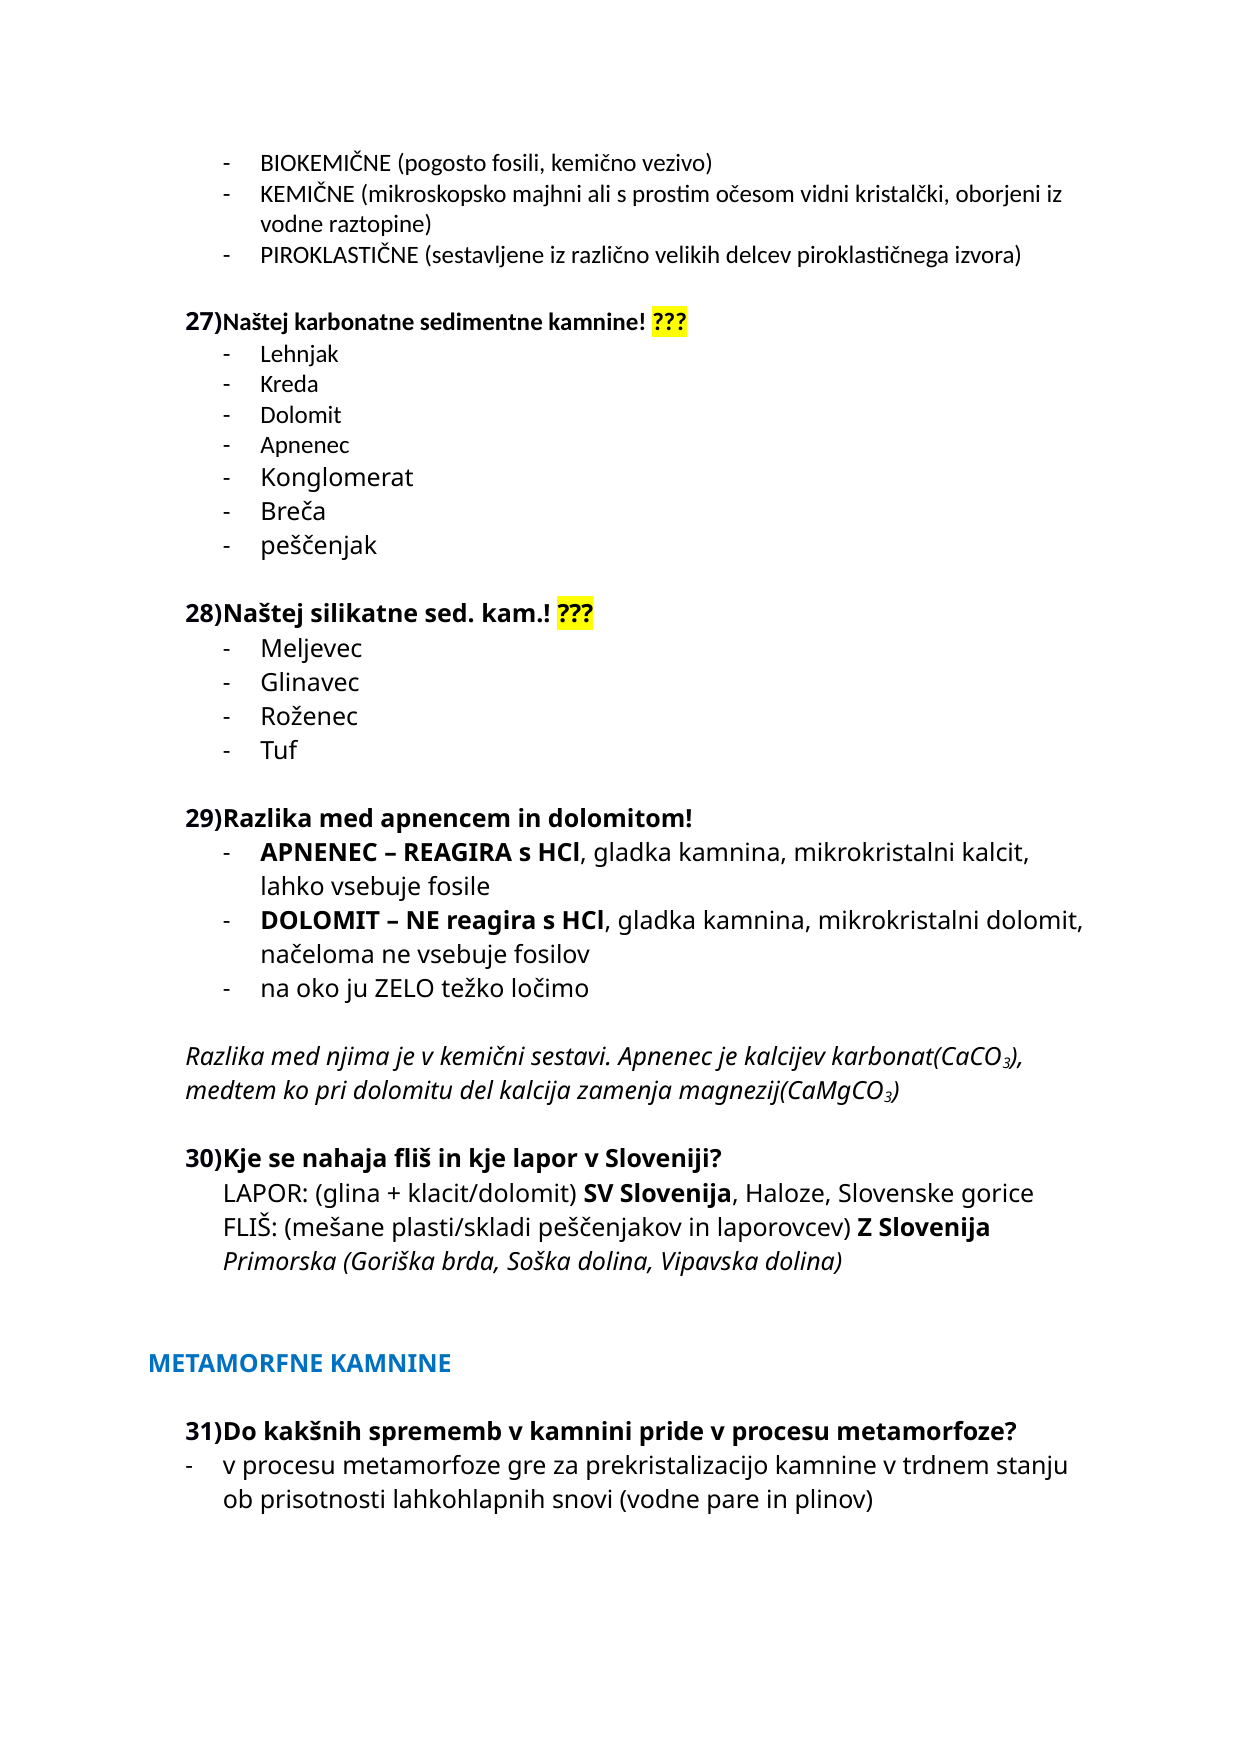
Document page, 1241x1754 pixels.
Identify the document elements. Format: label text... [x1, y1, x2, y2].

list PIROKLASTIČNE (sestavljene iz različno velikih delcev piroklastičnega izvora) [223, 239, 1093, 270]
list v procesu metamorfoze gre za prekristalizacijo kamnine v trdnem stanju ob prisotnosti lahkohlapnih snovi (vodne pare in plinov) [185, 1448, 1093, 1516]
list APNENEC – REAGIRA s HCl, gladka kamnina, mikrokristalni kalcit, lahko vsebuje fosile [223, 834, 1093, 903]
list LAPOR: (glina + klacit/dolomit) SV Slovenija, Haloze, Slovenske gorice [223, 1175, 1093, 1209]
list Naštej silikatne sed. kam.! ??? [185, 596, 1093, 630]
list Glinavec [223, 664, 1093, 698]
list peščenjak [223, 528, 1093, 562]
list Konglomerat [223, 460, 1093, 494]
list Kreda [223, 368, 1093, 399]
list Meljevec [223, 630, 1093, 664]
list BIOKEMIČNE (pogosto fosili, kemično vezivo) [223, 148, 1093, 178]
text METAMORFNE KAMNINE [148, 1346, 1093, 1379]
list Lehnjak [223, 338, 1093, 368]
list Tuf [223, 732, 1093, 766]
list Apnenec [223, 429, 1093, 460]
text Razlika med njima je v kemični sestavi. Apnenec je kalcijev karbonat(CaCO3), medtem ko pri dolomitu del kalcija zamenja magnezij(CaMgCO3) [185, 1039, 1093, 1107]
list DOLOMIT – NE reagira s HCl, gladka kamnina, mikrokristalni dolomit, načeloma ne vsebuje fosilov [223, 903, 1093, 971]
list Roženec [223, 698, 1093, 732]
list FLIŠ: (mešane plasti/skladi peščenjakov in laporovcev) Z Slovenija Primorska (Goriška brda, Soška dolina, Vipavska dolina) [223, 1209, 1093, 1277]
list Do kakšnih sprememb v kamnini pride v procesu metamorfoze? [185, 1414, 1093, 1448]
list Kje se nahaja fliš in kje lapor v Sloveniji? [185, 1141, 1093, 1175]
list na oko ju ZELO težko ločimo [223, 971, 1093, 1005]
list Dolomit [223, 399, 1093, 429]
list Naštej karbonatne sedimentne kamnine! ??? [185, 304, 1093, 338]
list KEMIČNE (mikroskopsko majhni ali s prostim očesom vidni kristalčki, oborjeni iz vodne raztopine) [223, 178, 1093, 239]
list Razlika med apnencem in dolomitom! [185, 801, 1093, 834]
list Breča [223, 494, 1093, 528]
